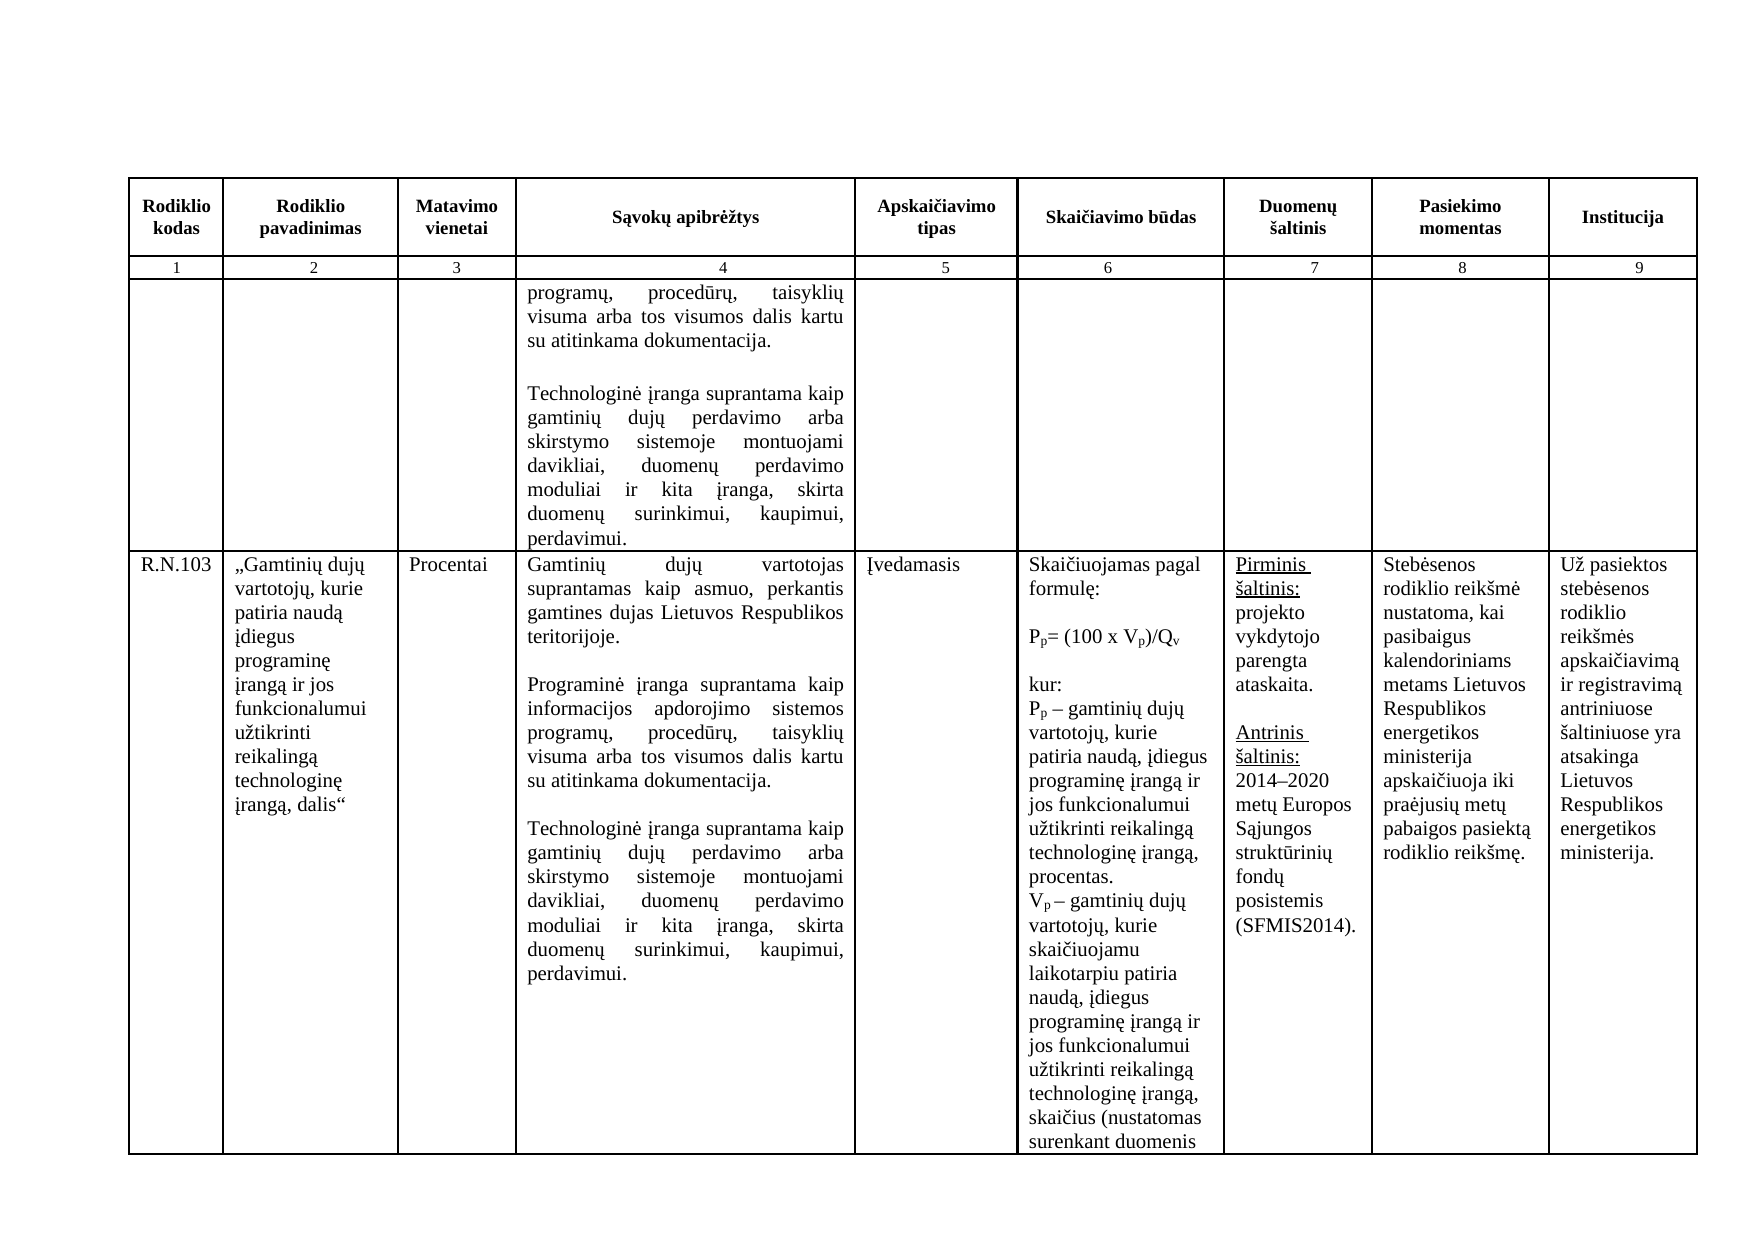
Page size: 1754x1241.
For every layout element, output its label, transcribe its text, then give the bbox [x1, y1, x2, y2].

table_header Matavimo vienetai [399, 179, 515, 255]
table_cell 3 [399, 257, 515, 278]
table_cell „Gamtinių dujų vartotojų, kurie patiria naudą įdiegus programinę įrangą ir jos funkcionalumui užtikrinti reikalingą technologinę įrangą, dalis“ [224, 552, 397, 1153]
table_header Skaičiavimo būdas [1019, 179, 1223, 255]
table_header Pasiekimo momentas [1373, 179, 1548, 255]
table_cell [856, 280, 1016, 549]
table_cell 6 [1019, 257, 1223, 278]
table_header Apskaičiavimo tipas [856, 179, 1016, 255]
table_cell R.N.103 [130, 552, 222, 1153]
table_cell Procentai [399, 552, 515, 1153]
table_cell 4 [517, 257, 854, 278]
table_cell 8 [1373, 257, 1548, 278]
table_cell 5 [856, 257, 1016, 278]
table_cell 2 [224, 257, 397, 278]
table_cell Stebėsenos rodiklio reikšmė nustatoma, kai pasibaigus kalendoriniams metams Lietuvos Respublikos energetikos ministerija apskaičiuoja iki praėjusių metų pabaigos pasiektą rodiklio reikšmę. [1373, 552, 1548, 1153]
table_cell [1373, 280, 1548, 549]
table_header Rodiklio pavadinimas [224, 179, 397, 255]
table_cell 1 [130, 257, 222, 278]
table_cell Skaičiuojamas pagal formulę: Pp= (100 x Vp)/Qv kur: Pp – gamtinių dujų vartotojų, kurie patiria naudą, įdiegus programinę įrangą ir jos funkcionalumui užtikrinti reikalingą technologinę įrangą, procentas. Vp – gamtinių dujų vartotojų, kurie skaičiuojamu laikotarpiu patiria naudą, įdiegus programinę įrangą ir jos funkcionalumui užtikrinti reikalingą technologinę įrangą, skaičius (nustatomas surenkant duomenis [1019, 552, 1223, 1153]
table_cell [399, 280, 515, 549]
table_cell [1225, 280, 1371, 549]
table_cell [224, 280, 397, 549]
table_cell [130, 280, 222, 549]
table_cell [1019, 280, 1223, 549]
table_cell [1550, 280, 1696, 549]
table_header Duomenų šaltinis [1225, 179, 1371, 255]
table_cell Gamtinių dujų vartotojas suprantamas kaip asmuo, perkantis gamtines dujas Lietuvos Respublikos teritorijoje. Programinė įranga suprantama kaip informacijos apdorojimo sistemos programų, procedūrų, taisyklių visuma arba tos visumos dalis kartu su atitinkama dokumentacija. Technologinė įranga suprantama kaip gamtinių dujų perdavimo arba skirstymo sistemoje montuojami davikliai, duomenų perdavimo moduliai ir kita įranga, skirta duomenų surinkimui, kaupimui, perdavimui. [517, 552, 854, 1153]
table_header Sąvokų apibrėžtys [517, 179, 854, 255]
table_header Institucija [1550, 179, 1696, 255]
table_cell 9 [1550, 257, 1696, 278]
table_header Rodiklio kodas [130, 179, 222, 255]
table_cell Pirminis šaltinis: projekto vykdytojo parengta ataskaita. Antrinis šaltinis: 2014–2020 metų Europos Sąjungos struktūrinių fondų posistemis (SFMIS2014). [1225, 552, 1371, 1153]
table_cell Už pasiektos stebėsenos rodiklio reikšmės apskaičiavimą ir registravimą antriniuose šaltiniuose yra atsakinga Lietuvos Respublikos energetikos ministerija. [1550, 552, 1696, 1153]
table_cell 7 [1225, 257, 1371, 278]
table_cell programų, procedūrų, taisyklių visuma arba tos visumos dalis kartu su atitinkama dokumentacija. Technologinė įranga suprantama kaip gamtinių dujų perdavimo arba skirstymo sistemoje montuojami davikliai, duomenų perdavimo moduliai ir kita įranga, skirta duomenų surinkimui, kaupimui, perdavimui. [517, 280, 854, 549]
table_cell Įvedamasis [856, 552, 1016, 1153]
